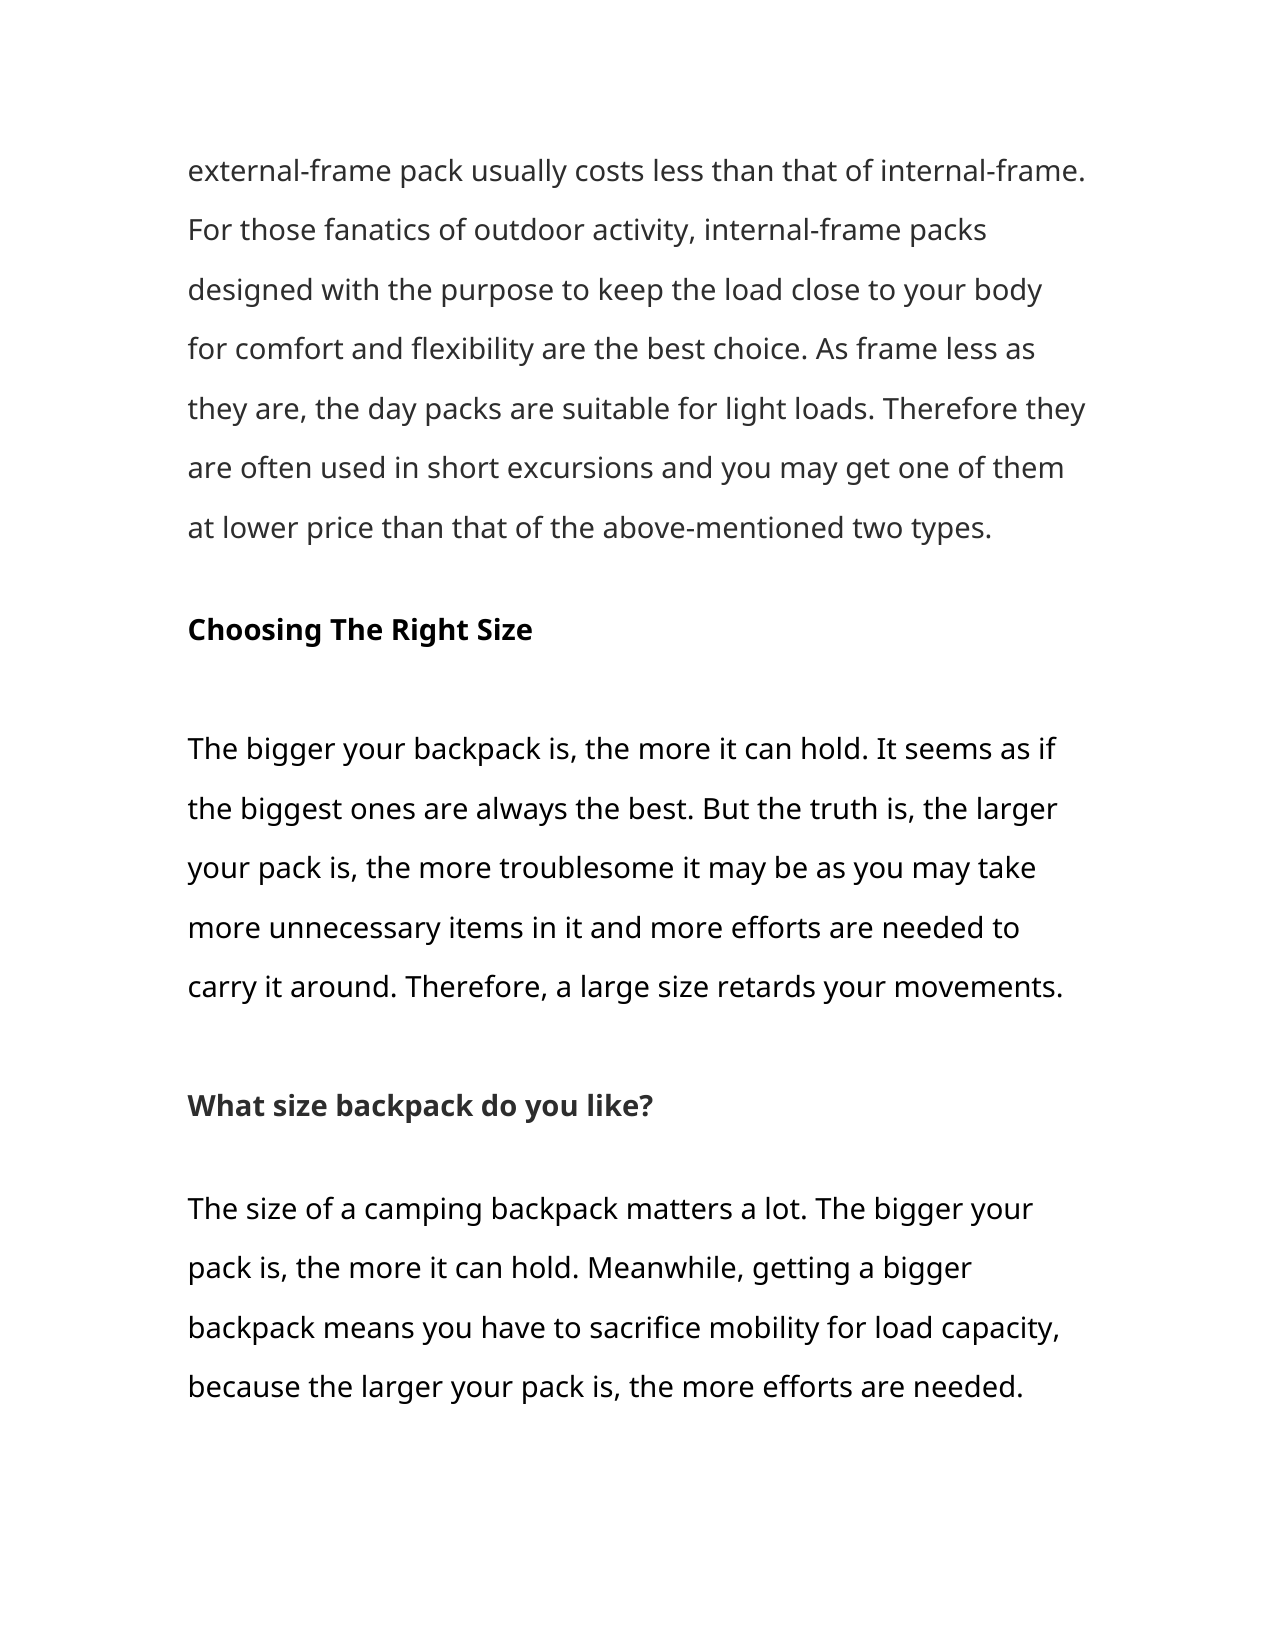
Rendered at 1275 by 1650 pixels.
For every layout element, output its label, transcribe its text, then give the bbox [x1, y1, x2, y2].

text The bigger your backpack is, the more it can hold. It seems as if the biggest ones are always the best. But the truth is, the larger your pack is, the more troublesome it may be as you may take more unnecessary items in it and more efforts are needed to carry it around. Therefore, a large size retards your movements. [187, 728, 1087, 1006]
text external-frame pack usually costs less than that of internal-frame. For those fanatics of outdoor activity, internal-frame packs designed with the purpose to keep the load close to your body for comfort and flexibility are the best choice. As frame less as they are, the day packs are suitable for light loads. Therefore they are often used in short excursions and you may get one of them at lower price than that of the above-mentioned two types. [187, 150, 1087, 547]
text The size of a camping backpack matters a lot. The bigger your pack is, the more it can hold. Meanwhile, getting a bigger backpack means you have to sacrifice mobility for load capacity, because the larger your pack is, the more efforts are needed. [187, 1188, 1087, 1406]
text What size backpack do you like? [187, 1085, 1087, 1125]
text Choosing The Right Size [187, 609, 1087, 649]
